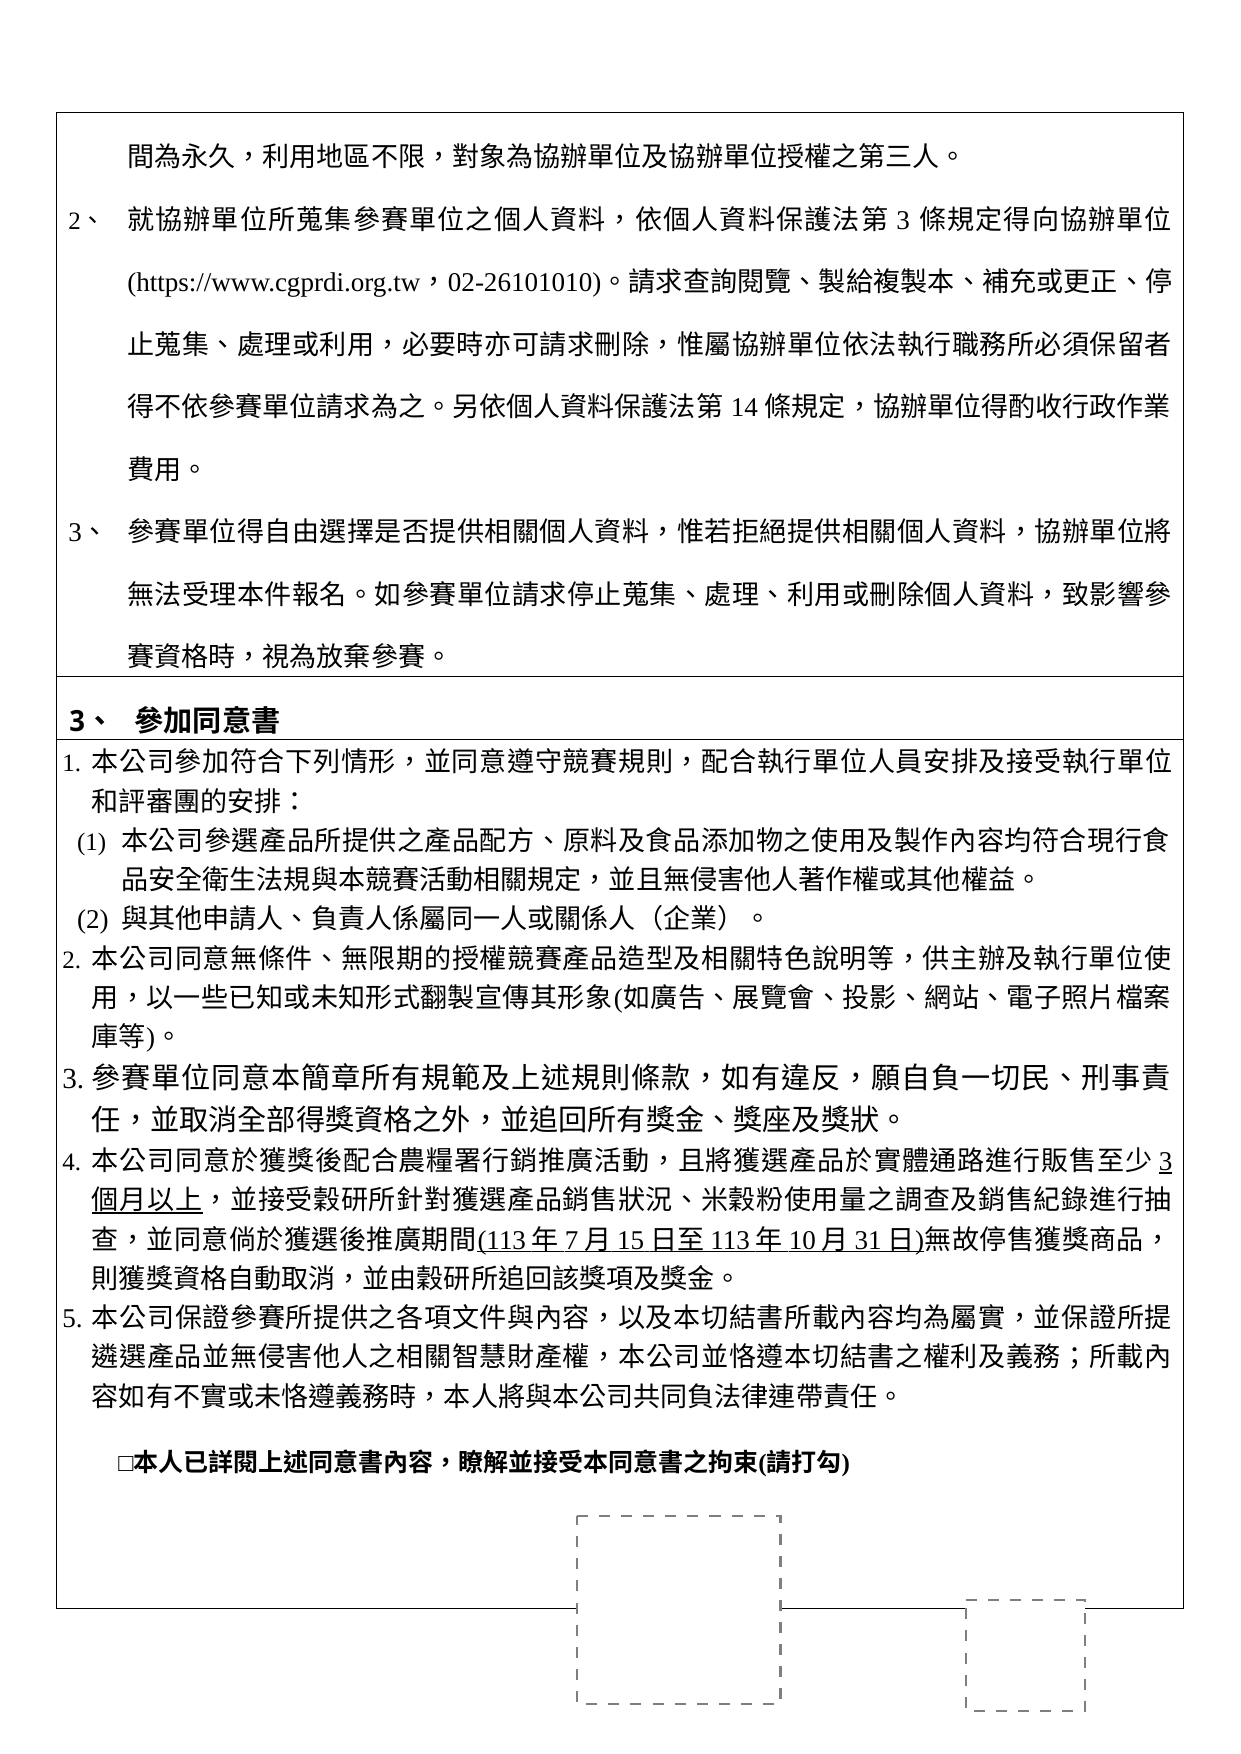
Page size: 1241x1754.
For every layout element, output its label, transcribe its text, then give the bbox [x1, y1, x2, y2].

table_cell 本公司參加符合下列情形，並同意遵守競賽規則，配合執行單位人員安排及接受執行單位和評審團的安排： 本公司參選產品所提供之產品配方、原料及食品添加物之使用及製作內容均符合現行食品安全衛生法規與本競賽活動相關規定，並且無侵害他人著作權或其他權益。 與其他申請人、負責人係屬同一人或關係人（企業）。 本公司同意無條件、無限期的授權競賽產品造型及相關特色說明等，供主辦及執行單位使用，以一些已知或未知形式翻製宣傳其形象(如廣告、展覽會、投影、網站、電子照片檔案庫等)。 參賽單位同意本簡章所有規範及上述規則條款，如有違反，願自負一切民、刑事責任，並取消全部得獎資格之外，並追回所有獎金、獎座及獎狀。 本公司同意於獲獎後配合農糧署行銷推廣活動，且將獲選產品於實體通路進行販售至少3個月以上，並接受穀研所針對獲選產品銷售狀況、米穀粉使用量之調查及銷售紀錄進行抽查，並同意倘於獲選後推廣期間(113年7月15日至113年10月31日)無故停售獲獎商品，則獲獎資格自動取消，並由穀研所追回該獎項及獎金。 本公司保證參賽所提供之各項文件與內容，以及本切結書所載內容均為屬實，並保證所提遴選產品並無侵害他人之相關智慧財產權，本公司並恪遵本切結書之權利及義務；所載內容如有不實或未恪遵義務時，本人將與本公司共同負法律連帶責任。 □本人已詳閱上述同意書內容，瞭解並接受本同意書之拘束(請打勾) [57, 740, 1183, 1608]
table_cell 間為永久，利用地區不限，對象為協辦單位及協辦單位授權之第三人。 就協辦單位所蒐集參賽單位之個人資料，依個人資料保護法第3 條規定得向協辦單位(https://www.cgprdi.org.tw，02-26101010)。請求查詢閱覽、製給複製本、補充或更正、停止蒐集、處理或利用，必要時亦可請求刪除，惟屬協辦單位依法執行職務所必須保留者得不依參賽單位請求為之。另依個人資料保護法第14 條規定，協辦單位得酌收行政作業費用。 參賽單位得自由選擇是否提供相關個人資料，惟若拒絕提供相關個人資料，協辦單位將無法受理本件報名。如參賽單位請求停止蒐集、處理、利用或刪除個人資料，致影響參賽資格時，視為放棄參賽。 [57, 113, 1183, 676]
table_cell 參加同意書 [57, 677, 1183, 739]
